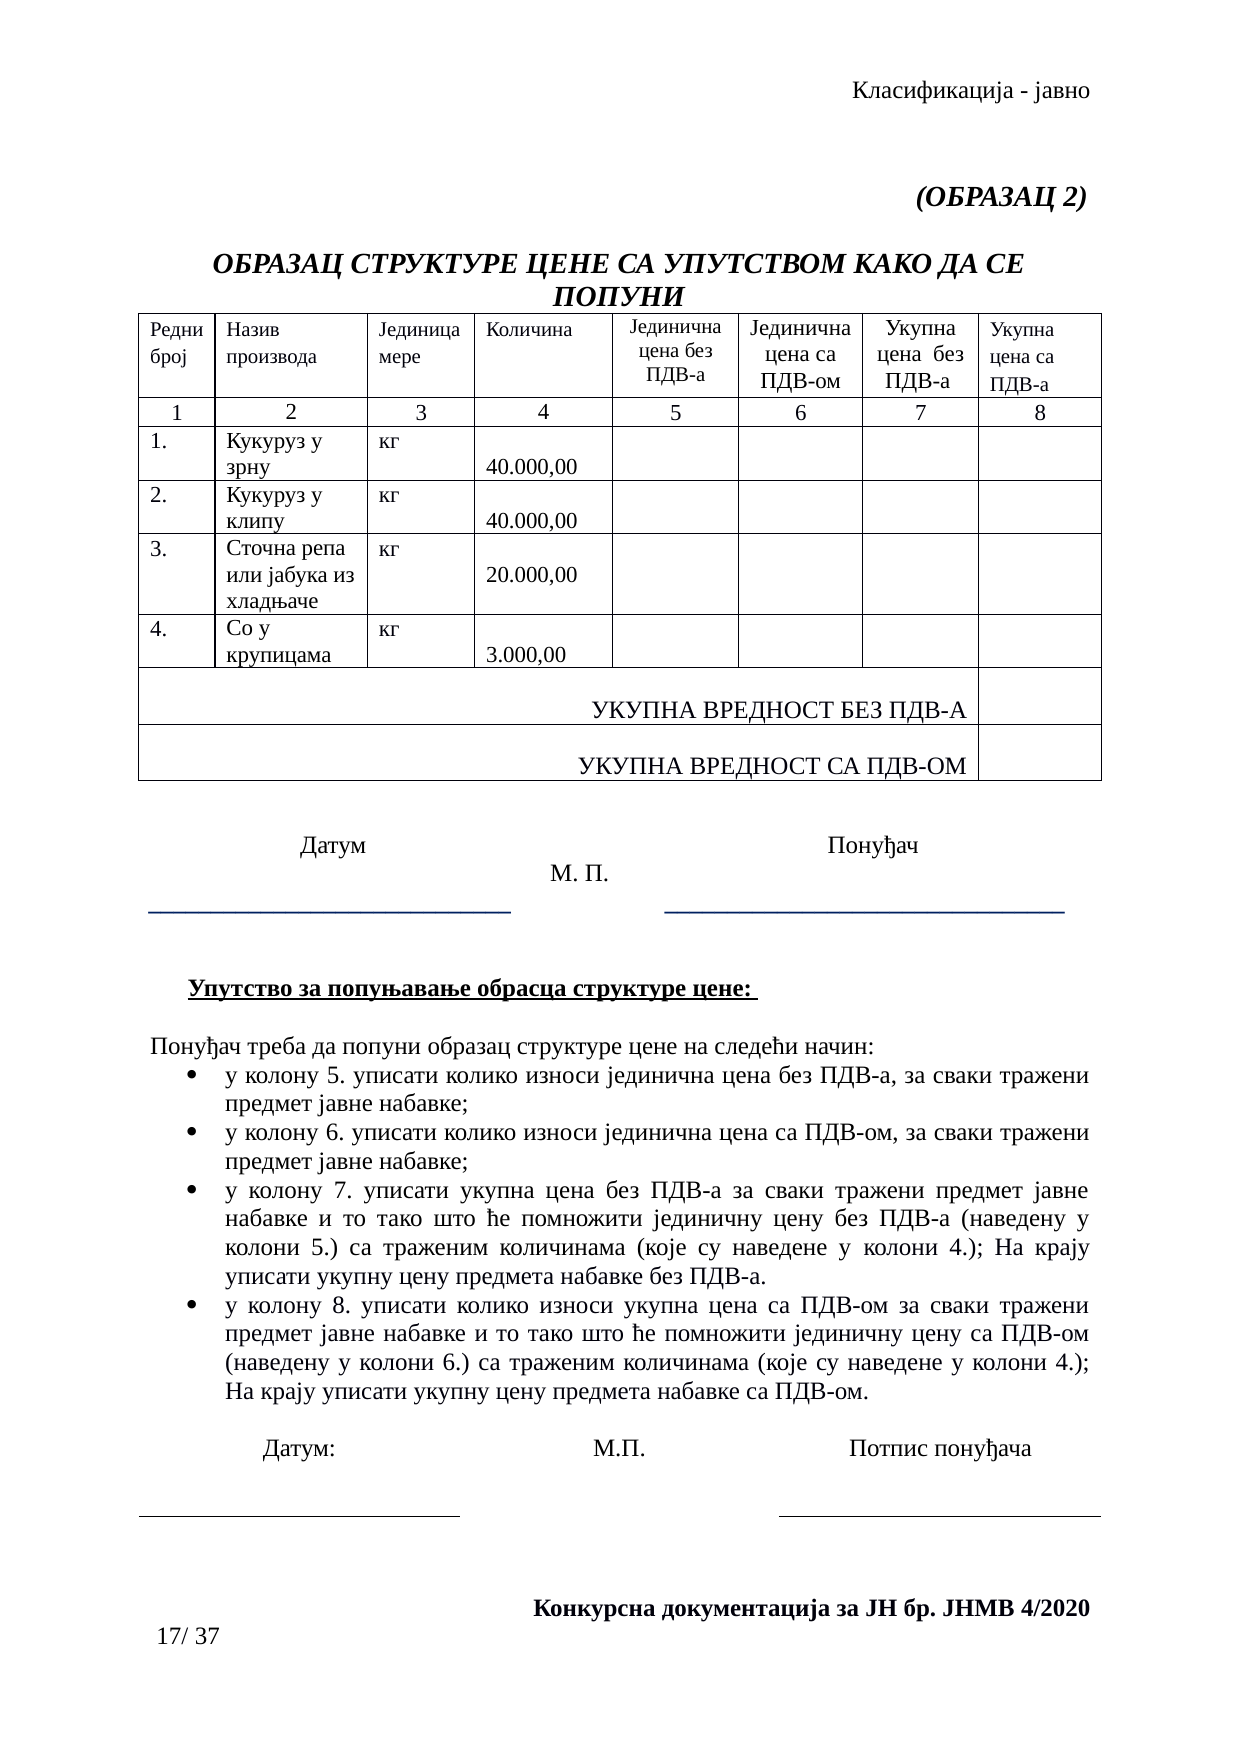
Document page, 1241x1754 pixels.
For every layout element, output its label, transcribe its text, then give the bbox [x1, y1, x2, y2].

table_cell 20.000,00 [475, 534, 612, 613]
table_header Количина [475, 314, 612, 397]
table_cell [979, 534, 1101, 613]
table_cell 1. [139, 427, 214, 479]
table_cell УКУПНА ВРЕДНОСТ БЕЗ ПДВ-А [139, 668, 978, 724]
table_cell [613, 427, 738, 479]
table_cell [979, 481, 1101, 533]
table_cell 1 [139, 398, 214, 426]
table_cell [779, 1475, 1101, 1516]
table_cell 40.000,00 [475, 481, 612, 533]
table_cell кг [368, 481, 474, 533]
table_header М.П. [460, 1434, 779, 1475]
table_header Јединична цена са ПДВ-ом [739, 314, 862, 397]
table_cell [613, 481, 738, 533]
table_cell 3 [368, 398, 474, 426]
table_cell 5 [613, 398, 738, 426]
list Понуђач треба да попуни образац структуре цене на следећи начин: [150, 1031, 1090, 1060]
table_cell кг [368, 427, 474, 479]
table_cell [613, 534, 738, 613]
table_cell 6 [739, 398, 862, 426]
text М. П. [450, 858, 1090, 887]
table_header Јединична цена без ПДВ-а [613, 314, 738, 397]
table_cell [979, 725, 1101, 780]
table_cell кг [368, 534, 474, 613]
table_cell кг [368, 615, 474, 667]
text ОБРАЗАЦ СТРУКТУРЕ ЦЕНЕ СА УПУТСТВОМ КАКО ДА СЕ ПОПУНИ [150, 246, 1090, 313]
table_cell [979, 427, 1101, 479]
table_cell [139, 1475, 459, 1516]
text _____________________________ ________________________________ [150, 887, 1090, 916]
table_cell 7 [863, 398, 978, 426]
table_header Датум: [139, 1434, 459, 1475]
table_cell [979, 668, 1101, 724]
table_cell [863, 615, 978, 667]
table_cell [863, 481, 978, 533]
table_cell УКУПНА ВРЕДНОСТ СА ПДВ-ОМ [139, 725, 978, 780]
list у колону 7. уписати укупна цена без ПДВ-а за сваки тражени предмет јавне набавке и то тако што ће помножити јединичну цену без ПДВ-а (наведену у колони 5.) са траженим количинама (које су наведене у колони 4.); На крају уписати укупну цену предмета набавке без ПДВ-а. [187, 1175, 1090, 1290]
list у колону 5. уписати колико износи јединична цена без ПДВ-а, за сваки тражени предмет јавне набавке; [187, 1060, 1090, 1117]
table_cell Кукуруз у клипу [216, 481, 367, 533]
table_cell [863, 427, 978, 479]
table_cell 2 [216, 398, 367, 426]
table_cell 40.000,00 [475, 427, 612, 479]
table_cell [739, 427, 862, 479]
list у колону 6. уписати колико износи јединична цена са ПДВ-ом, за сваки тражени предмет јавне набавке; [187, 1117, 1090, 1175]
table_cell [739, 481, 862, 533]
table_header Јединица мере [368, 314, 474, 397]
table_header Укупна цена без ПДВ-а [863, 314, 978, 397]
table_cell Кукуруз у зрну [216, 427, 367, 479]
table_header Редни број [139, 314, 214, 397]
list у колону 8. уписати колико износи укупна цена са ПДВ-ом за сваки тражени предмет јавне набавке и то тако што ће помножити јединичну цену са ПДВ-ом (наведену у колони 6.) са траженим количинама (које су наведене у колони 4.); На крају уписати укупну цену предмета набавке са ПДВ-ом. [187, 1290, 1090, 1405]
table_cell Сточна репа или јабука из хладњаче [216, 534, 367, 613]
text Датум Понуђач [225, 830, 1090, 858]
table_header Укупна цена са ПДВ-а [979, 314, 1101, 397]
table_cell 2. [139, 481, 214, 533]
table_cell [979, 615, 1101, 667]
table_header Назив производа [216, 314, 367, 397]
table_cell [739, 534, 862, 613]
text (ОБРАЗАЦ 2) [150, 179, 1090, 212]
text Упутство за попуњавање обрасца структуре цене: [187, 973, 1090, 1002]
table_cell [613, 615, 738, 667]
table_cell 3.000,00 [475, 615, 612, 667]
table_cell 4 [475, 398, 612, 426]
table_cell [863, 534, 978, 613]
table_cell 8 [979, 398, 1101, 426]
table_cell [739, 615, 862, 667]
table_cell Со у крупицама [216, 615, 367, 667]
table_cell 3. [139, 534, 214, 613]
table_header Потпис понуђача [779, 1434, 1101, 1475]
table_cell 4. [139, 615, 214, 667]
table_cell [460, 1475, 779, 1516]
